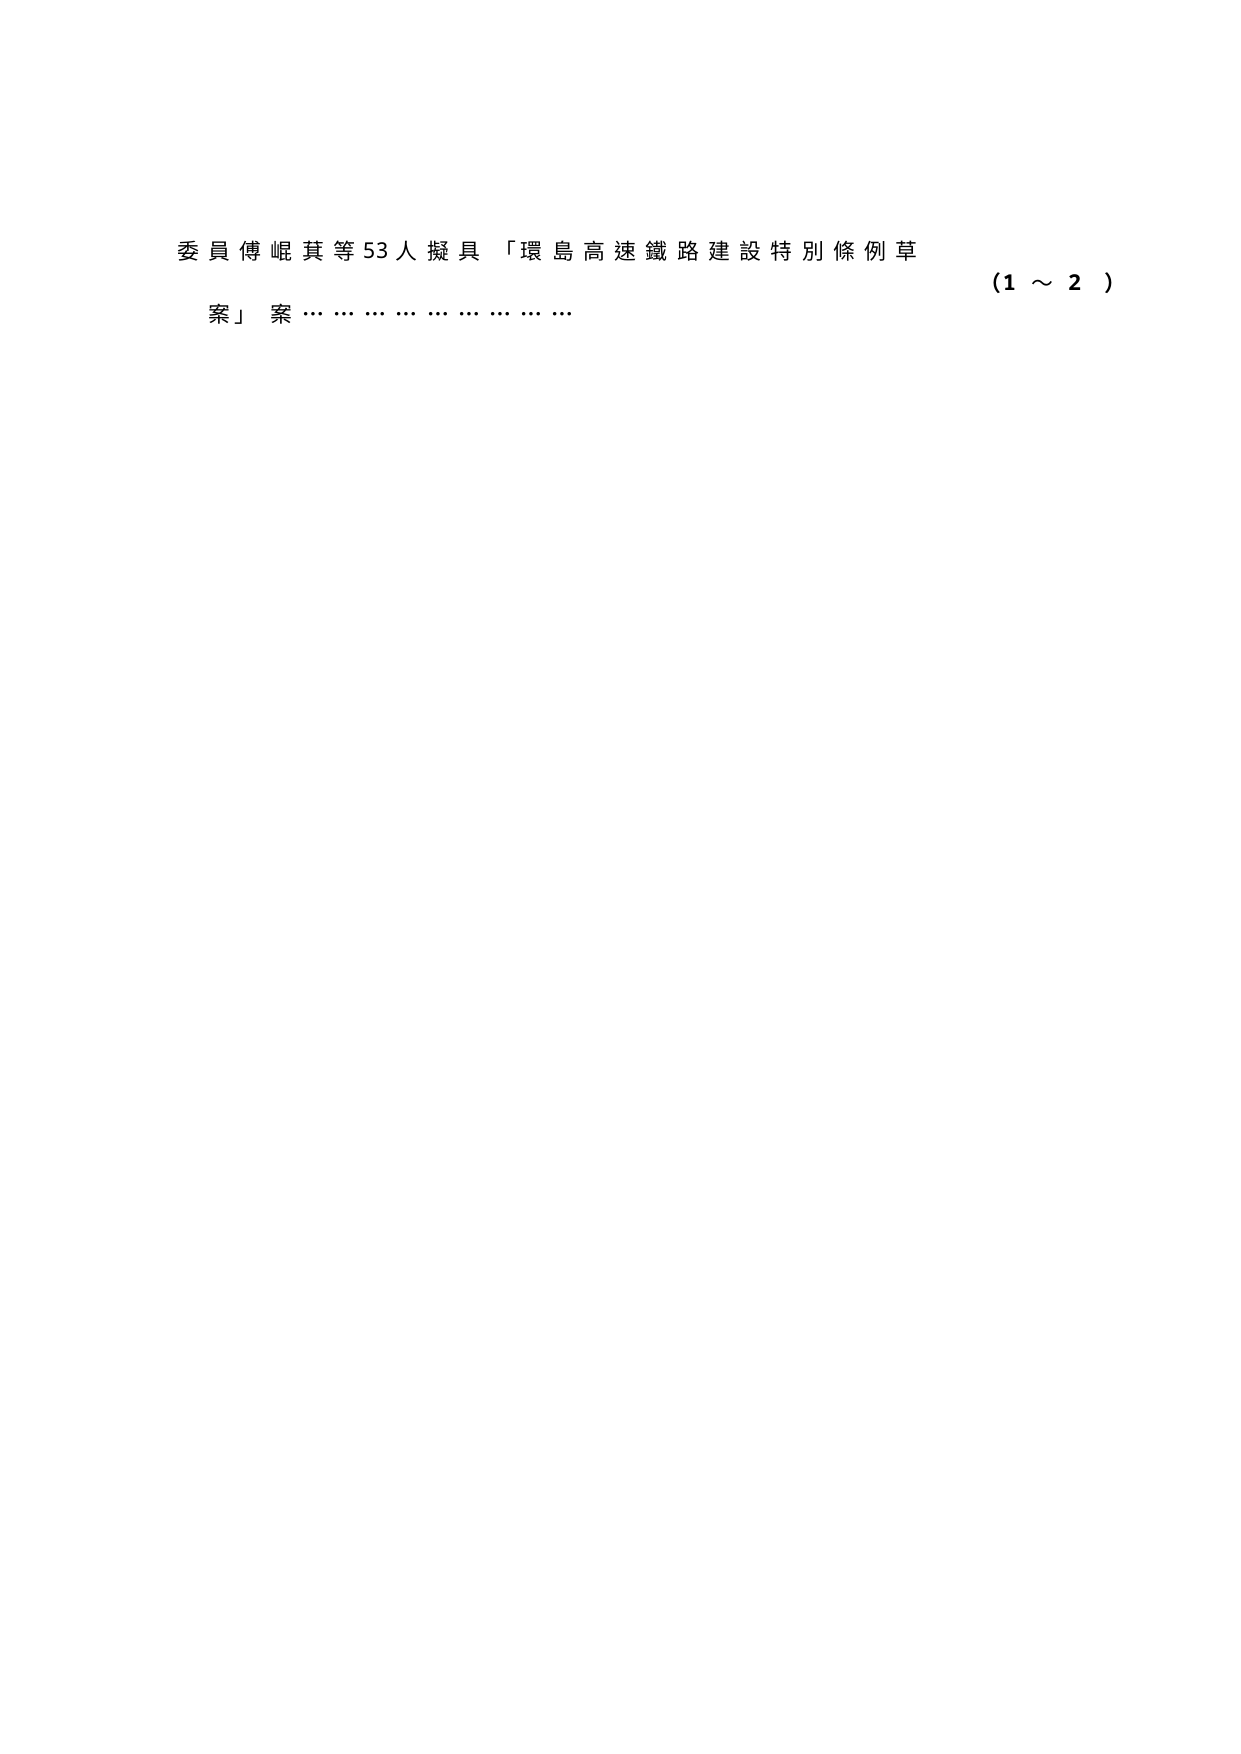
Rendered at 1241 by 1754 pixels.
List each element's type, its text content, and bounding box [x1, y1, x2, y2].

table_cell 1 [986, 219, 1023, 344]
table_cell ） [1091, 219, 1108, 344]
table_cell ～ [1023, 219, 1053, 344]
table_cell 委員傅崐萁等53人擬具「環島高速鐵路建設特別條例草案」案……………………… [150, 219, 967, 344]
table_cell 2 [1053, 219, 1091, 344]
table_cell （ [967, 219, 986, 344]
